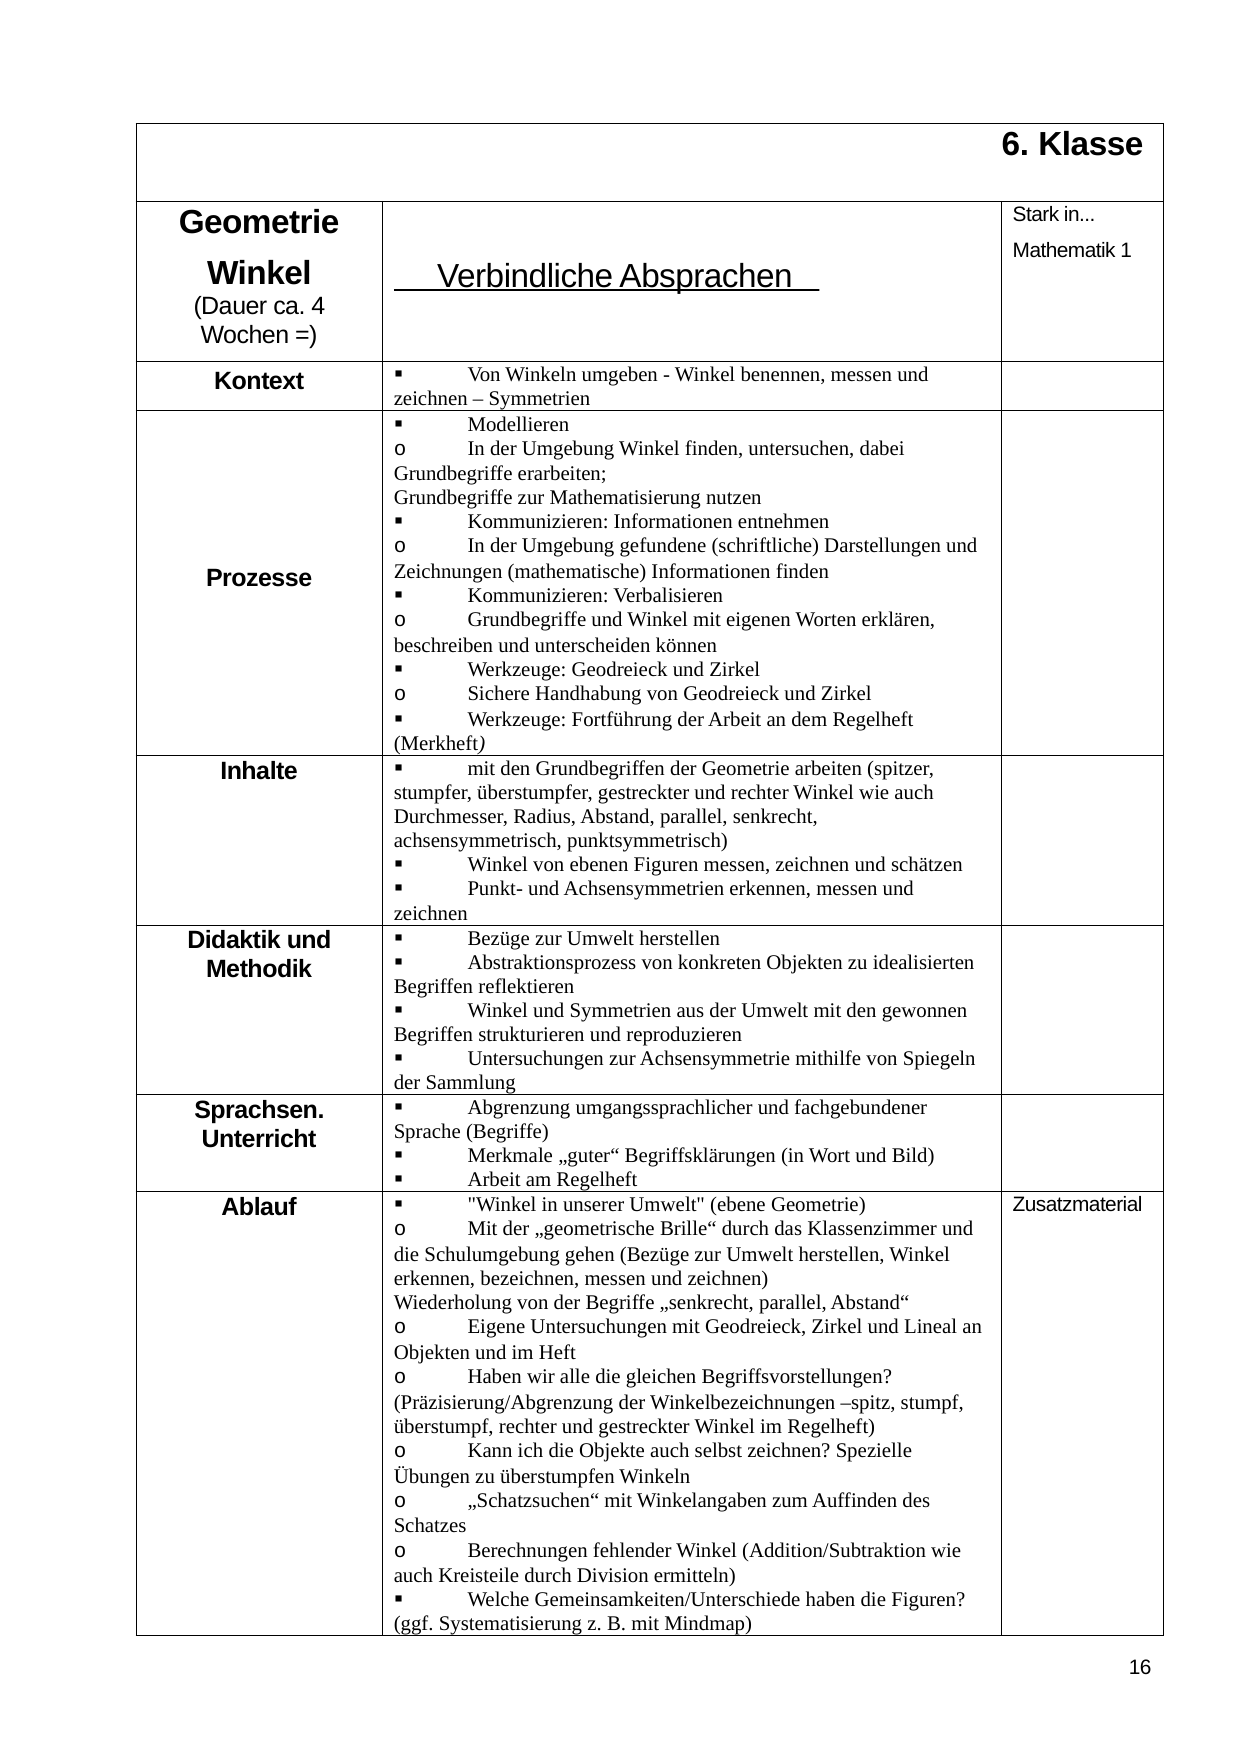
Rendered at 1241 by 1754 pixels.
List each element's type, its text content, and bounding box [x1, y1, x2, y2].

table_cell Von Winkeln umgeben - Winkel benennen, messen und zeichnen – Symmetrien [383, 362, 1001, 410]
table_cell Geometrie Winkel (Dauer ca. 4 Wochen =) [137, 202, 382, 361]
table_cell Prozesse [137, 411, 382, 755]
table_cell Kontext [137, 362, 382, 410]
table_cell Ablauf [137, 1192, 382, 1635]
table_cell "Winkel in unserer Umwelt" (ebene Geometrie) Mit der „geometrische Brille“ durch das Klassenzimmer und die Schulumgebung gehen (Bezüge zur Umwelt herstellen, Winkel erkennen, bezeichnen, messen und zeichnen) Wiederholung von der Begriffe „senkrecht, parallel, Abstand“ Eigene Untersuchungen mit Geodreieck, Zirkel und Lineal an Objekten und im Heft Haben wir alle die gleichen Begriffsvorstellungen? (Präzisierung/Abgrenzung der Winkelbezeichnungen –spitz, stumpf, überstumpf, rechter und gestreckter Winkel im Regelheft) Kann ich die Objekte auch selbst zeichnen? Spezielle Übungen zu überstumpfen Winkeln „Schatzsuchen“ mit Winkelangaben zum Auffinden des Schatzes Berechnungen fehlender Winkel (Addition/Subtraktion wie auch Kreisteile durch Division ermitteln) Welche Gemeinsamkeiten/Unterschiede haben die Figuren? (ggf. Systematisierung z. B. mit Mindmap) "Spiegeluntersuchungen" Was passiert, wenn wir bekannte Figuren spiegeln? Vertiefung und Wiederholung der Grundbegriffe & Grundfiguren beim Spiegeln Drehen [383, 1192, 1001, 1635]
table_cell [1002, 926, 1163, 1094]
table_cell Verbindliche Absprachen [383, 202, 1001, 361]
table_cell [1002, 756, 1163, 924]
table_cell Bezüge zur Umwelt herstellen Abstraktionsprozess von konkreten Objekten zu idealisierten Begriffen reflektieren Winkel und Symmetrien aus der Umwelt mit den gewonnen Begriffen strukturieren und reproduzieren Untersuchungen zur Achsensymmetrie mithilfe von Spiegeln der Sammlung [383, 926, 1001, 1094]
table_cell mit den Grundbegriffen der Geometrie arbeiten (spitzer, stumpfer, überstumpfer, gestreckter und rechter Winkel wie auch Durchmesser, Radius, Abstand, parallel, senkrecht, achsensymmetrisch, punktsymmetrisch) Winkel von ebenen Figuren messen, zeichnen und schätzen Punkt- und Achsensymmetrien erkennen, messen und zeichnen [383, 756, 1001, 924]
table_cell Didaktik und Methodik [137, 926, 382, 1094]
table_cell Inhalte [137, 756, 382, 924]
table_cell Modellieren In der Umgebung Winkel finden, untersuchen, dabei Grundbegriffe erarbeiten; Grundbegriffe zur Mathematisierung nutzen Kommunizieren: Informationen entnehmen In der Umgebung gefundene (schriftliche) Darstellungen und Zeichnungen (mathematische) Informationen finden Kommunizieren: Verbalisieren Grundbegriffe und Winkel mit eigenen Worten erklären, beschreiben und unterscheiden können Werkzeuge: Geodreieck und Zirkel Sichere Handhabung von Geodreieck und Zirkel Werkzeuge: Fortführung der Arbeit an dem Regelheft (Merkheft) [383, 411, 1001, 755]
table_cell Zusatzmaterial [1002, 1192, 1163, 1635]
table_cell [1002, 411, 1163, 755]
table_cell [1002, 362, 1163, 410]
table_cell Sprachsen. Unterricht [137, 1095, 382, 1191]
table_header 6. Klasse [137, 124, 1163, 201]
table_cell Abgrenzung umgangssprachlicher und fachgebundener Sprache (Begriffe) Merkmale „guter“ Begriffsklärungen (in Wort und Bild) Arbeit am Regelheft [383, 1095, 1001, 1191]
table_cell [1002, 1095, 1163, 1191]
table_cell Stark in... Mathematik 1 [1002, 202, 1163, 361]
